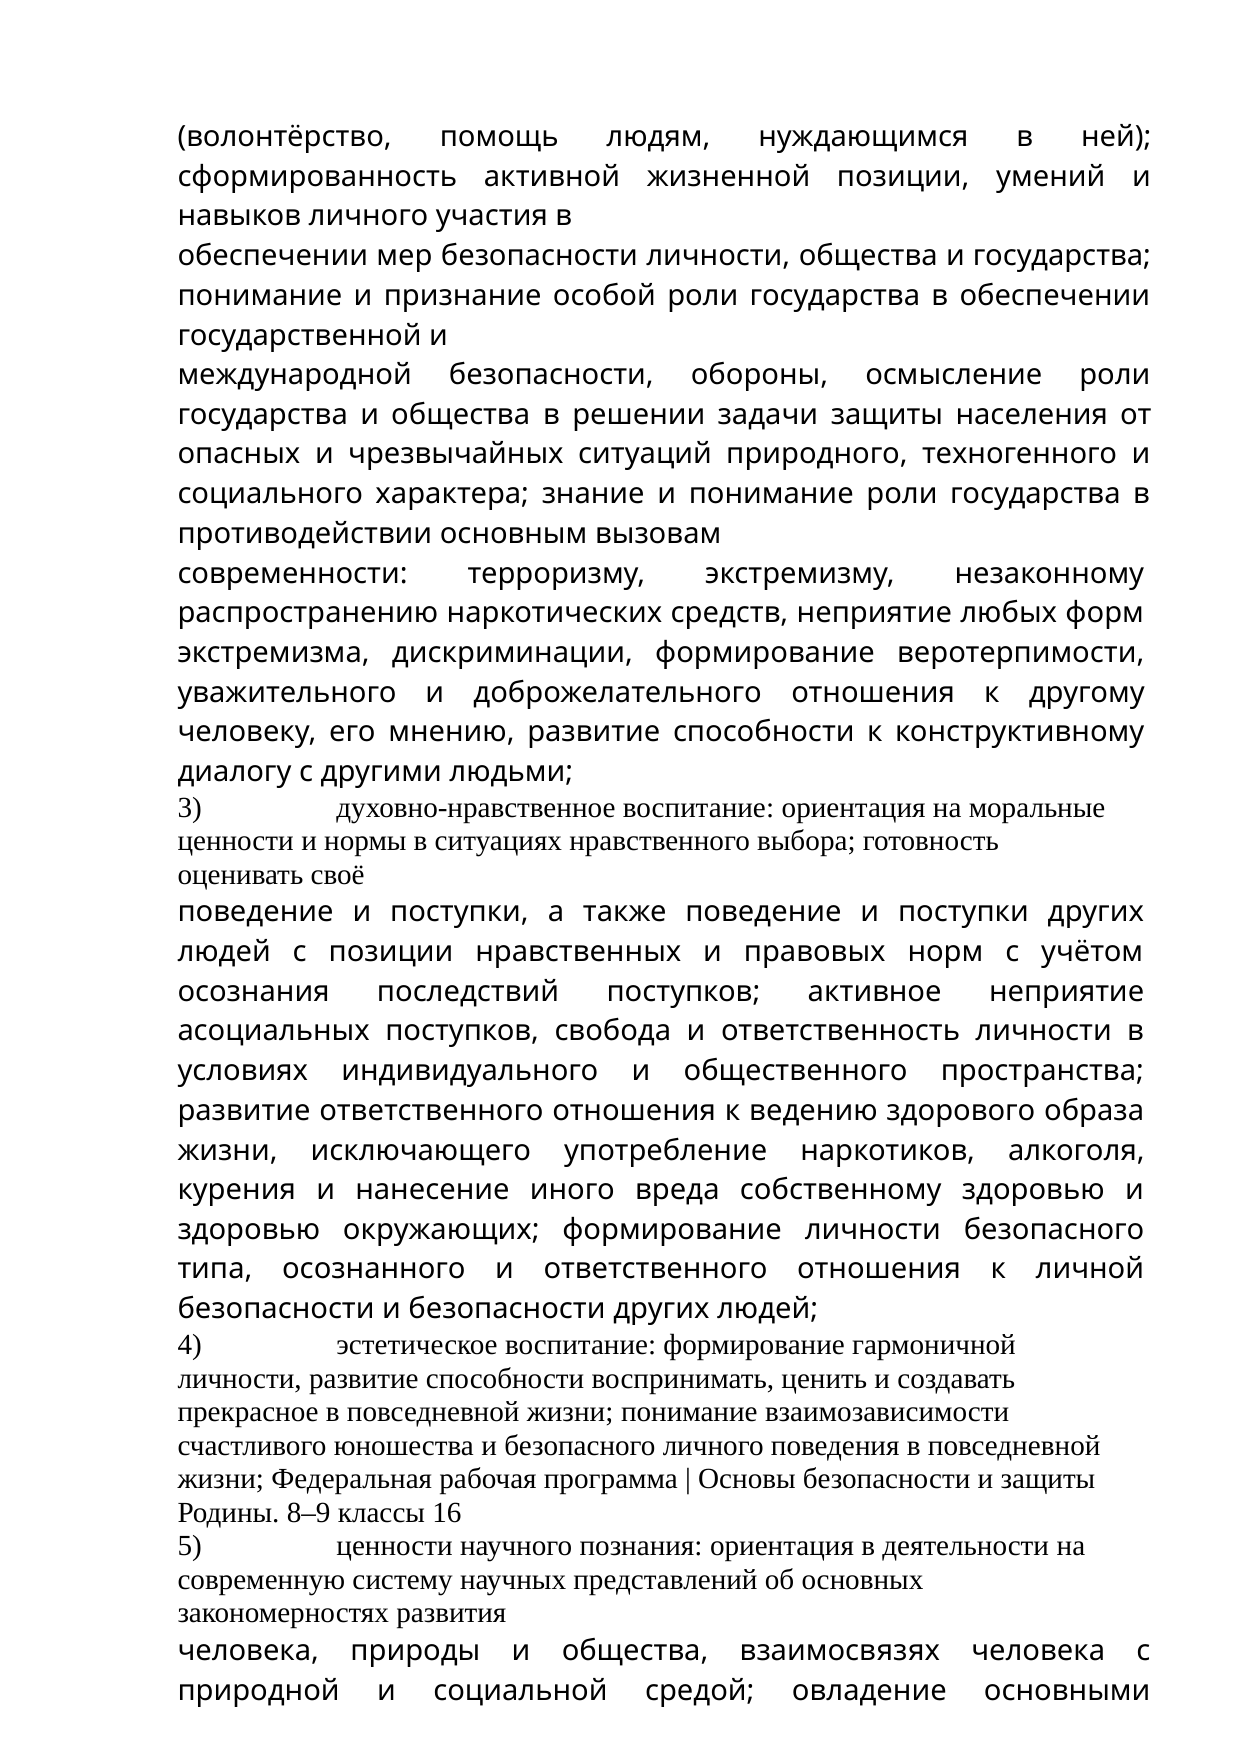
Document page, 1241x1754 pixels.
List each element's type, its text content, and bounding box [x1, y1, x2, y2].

text современности: терроризму, экстремизму, незаконному распространению наркотических средств, неприятие любых форм экстремизма, дискриминации, формирование веротерпимости, уважительного и доброжелательного отношения к другому человеку, его мнению, развитие способности к конструктивному диалогу с другими людьми; [177, 552, 1144, 790]
text человека, природы и общества, взаимосвязях человека с природной и социальной средой; овладение основными [177, 1629, 1151, 1708]
text обеспечении мер безопасности личности, общества и государства; понимание и признание особой роли государства в обеспечении государственной и [177, 234, 1151, 353]
list ценности научного познания: ориентация в деятельности на современную систему научных представлений об основных закономерностях развития [177, 1528, 1133, 1629]
list духовно-нравственное воспитание: ориентация на моральные ценности и нормы в ситуациях нравственного выбора; готовность оценивать своё [177, 790, 1123, 891]
text поведение и поступки, а также поведение и поступки других людей с позиции нравственных и правовых норм с учётом осознания последствий поступков; активное неприятие асоциальных поступков, свобода и ответственность личности в условиях индивидуального и общественного пространства; развитие ответственного отношения к ведению здорового образа жизни, исключающего употребление наркотиков, алкоголя, курения и нанесение иного вреда собственному здоровью и здоровью окружающих; формирование личности безопасного типа, осознанного и ответственного отношения к личной безопасности и безопасности других людей; [177, 891, 1144, 1327]
text международной безопасности, обороны, осмысление роли государства и общества в решении задачи защиты населения от опасных и чрезвычайных ситуаций природного, техногенного и социального характера; знание и понимание роли государства в противодействии основным вызовам [177, 353, 1151, 552]
list эстетическое воспитание: формирование гармоничной личности, развитие способности воспринимать, ценить и создавать прекрасное в повседневной жизни; понимание взаимозависимости счастливого юношества и безопасного личного поведения в повседневной жизни; Федеральная рабочая программа | Основы безопасности и защиты Родины. 8–9 классы 16 [177, 1327, 1147, 1528]
text (волонтёрство, помощь людям, нуждающимся в ней); сформированность активной жизненной позиции, умений и навыков личного участия в [177, 115, 1151, 234]
